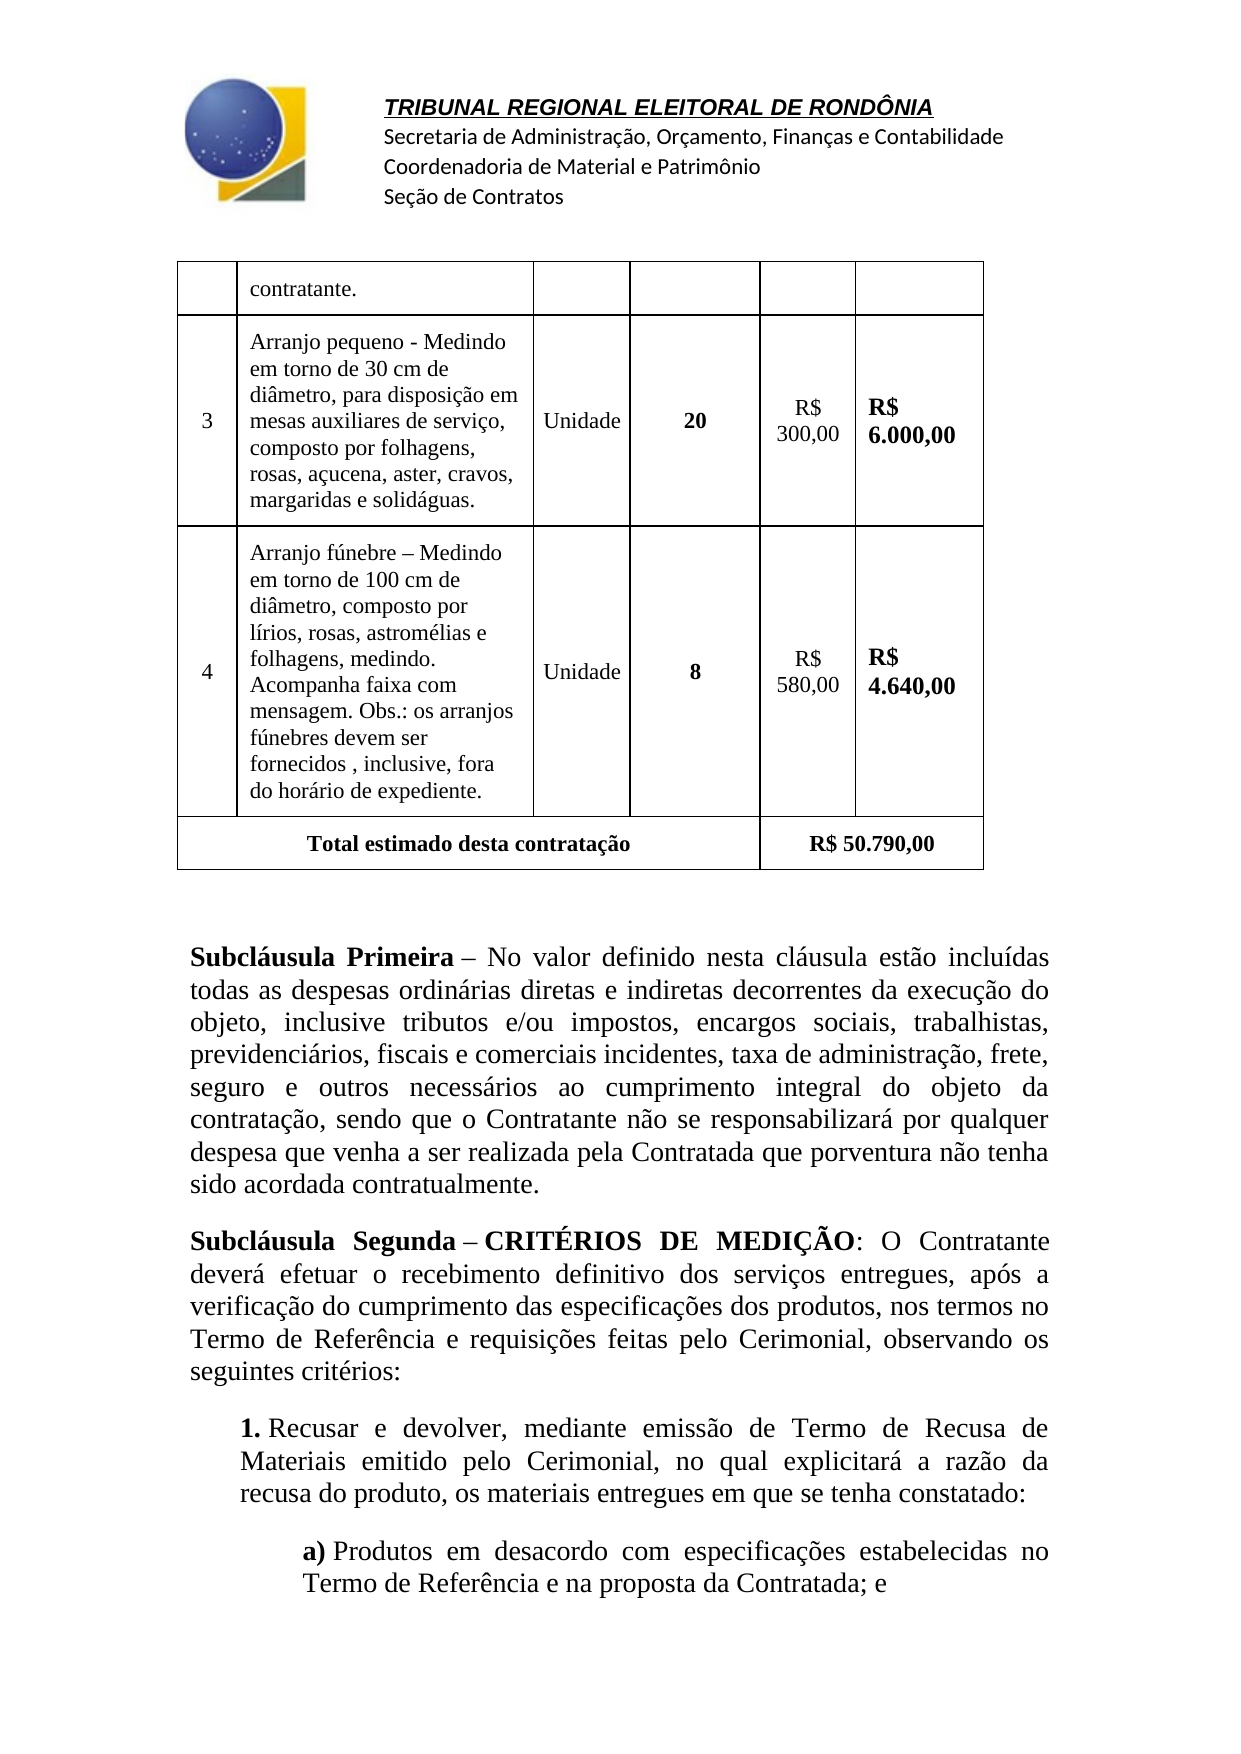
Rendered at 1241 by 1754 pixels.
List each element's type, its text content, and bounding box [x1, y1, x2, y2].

table_cell Total estimado desta contratação [178, 817, 759, 869]
text Subcláusula Segunda – CRITÉRIOS DE MEDIÇÃO: O Contratante deverá efetuar o recebimento definitivo dos serviços entregues, após a verificação do cumprimento das especificações dos produtos, nos termos no Termo de Referência e requisições feitas pelo Cerimonial, observando os seguintes critérios: [190, 1224, 1051, 1386]
table_cell [534, 262, 629, 314]
table_cell 20 [631, 316, 759, 525]
table_cell R$ 300,00 [761, 316, 855, 525]
table_cell [178, 262, 236, 314]
table_cell [761, 262, 855, 314]
table_cell Arranjo fúnebre – Medindo em torno de 100 cm de diâmetro, composto por lírios, rosas, astromélias e folhagens, medindo. Acompanha faixa com mensagem. Obs.: os arranjos fúnebres devem ser fornecidos , inclusive, fora do horário de expediente. [238, 527, 533, 816]
table_cell 4 [178, 527, 236, 816]
table_cell Arranjo pequeno - Medindo em torno de 30 cm de diâmetro, para disposição em mesas auxiliares de serviço, composto por folhagens, rosas, açucena, aster, cravos, margaridas e solidáguas. [238, 316, 533, 525]
table_cell contratante. [238, 262, 533, 314]
table_cell [631, 262, 759, 314]
table_cell R$ 50.790,00 [761, 817, 983, 869]
table_cell R$ 6.000,00 [856, 316, 983, 525]
table_cell R$ 580,00 [761, 527, 855, 816]
text Subcláusula Primeira – No valor definido nesta cláusula estão incluídas todas as despesas ordinárias diretas e indiretas decorrentes da execução do objeto, inclusive tributos e/ou impostos, encargos sociais, trabalhistas, previdenciários, fiscais e comerciais incidentes, taxa de administração, frete, seguro e outros necessários ao cumprimento integral do objeto da contratação, sendo que o Contratante não se responsabilizará por qualquer despesa que venha a ser realizada pela Contratada que porventura não tenha sido acordada contratualmente. [190, 940, 1051, 1199]
text 1. Recusar e devolver, mediante emissão de Termo de Recusa de Materiais emitido pelo Cerimonial, no qual explicitará a razão da recusa do produto, os materiais entregues em que se tenha constatado: [240, 1411, 1051, 1509]
table_cell Unidade [534, 527, 629, 816]
table_cell [856, 262, 983, 314]
table_cell 3 [178, 316, 236, 525]
table_cell Unidade [534, 316, 629, 525]
table_cell 8 [631, 527, 759, 816]
table_cell R$ 4.640,00 [856, 527, 983, 816]
text a) Produtos em desacordo com especificações estabelecidas no Termo de Referência e na proposta da Contratada; e [302, 1534, 1051, 1598]
